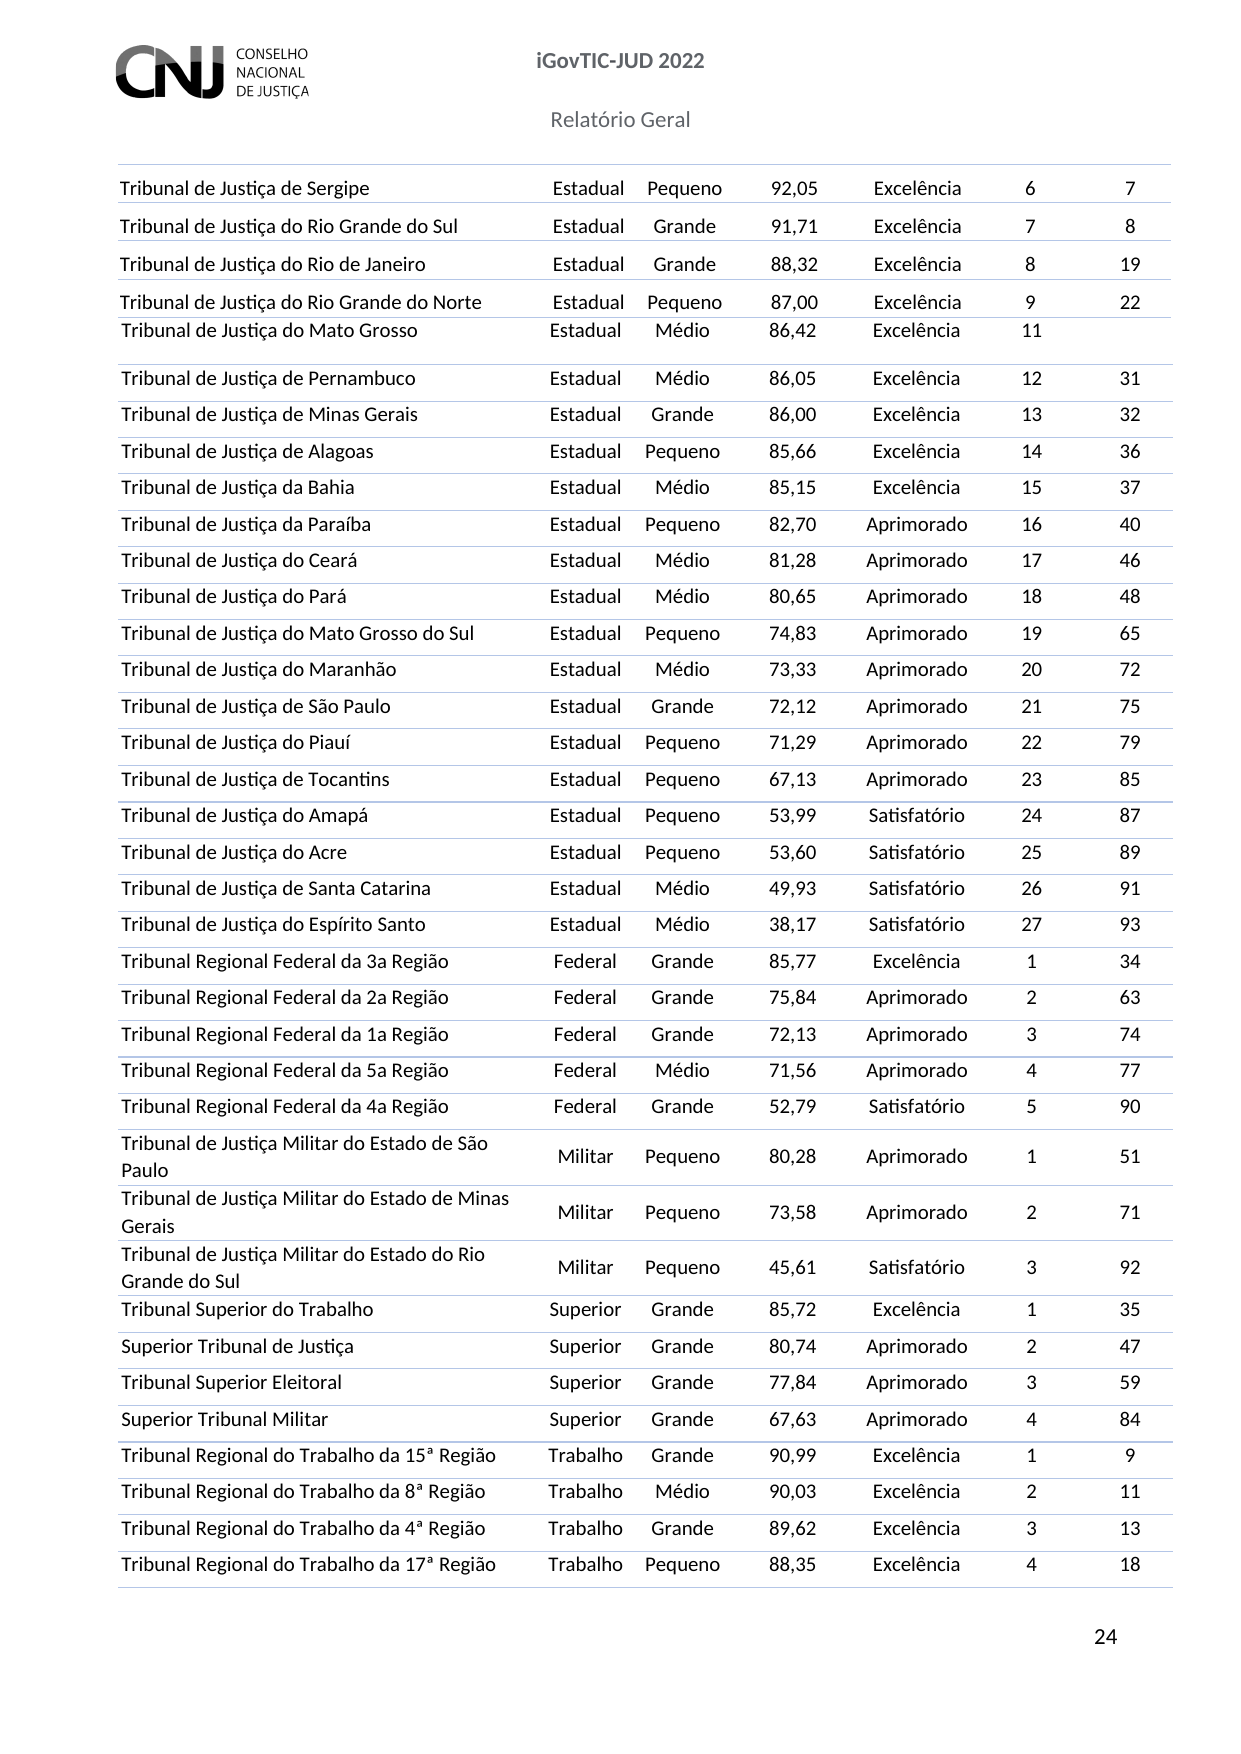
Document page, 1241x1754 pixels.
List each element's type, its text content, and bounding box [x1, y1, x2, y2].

table_cell 74 [1119, 1021, 1173, 1056]
table_cell 1 [1021, 1296, 1119, 1332]
table_cell Tribunal Regional Federal da 2a Região [118, 985, 548, 1020]
table_cell Tribunal de Justiça do Acre [118, 839, 548, 874]
table_cell 53,60 [769, 839, 866, 874]
table_cell 86,05 [769, 365, 866, 401]
table_cell Excelência [866, 1515, 1021, 1551]
table_cell 71,56 [769, 1058, 866, 1093]
table_cell Tribunal de Justiça do Mato Grosso do Sul [118, 620, 548, 655]
table_cell Tribunal de Justiça do Amapá [118, 803, 548, 838]
table_cell Superior Tribunal Militar [118, 1406, 548, 1441]
table_cell 31 [1119, 365, 1173, 401]
table_cell 82,70 [769, 511, 866, 546]
table_cell Estadual [548, 584, 645, 619]
table_cell Tribunal de Justiça do Espírito Santo [118, 912, 548, 947]
table_cell Federal [548, 985, 645, 1020]
table_cell Trabalho [548, 1515, 645, 1551]
table_cell Satisfatório [866, 803, 1021, 838]
table_cell 59 [1119, 1369, 1173, 1405]
table_cell 1 [1021, 1443, 1119, 1478]
table_cell Pequeno [645, 729, 769, 765]
table_cell Satisfatório [866, 1094, 1021, 1129]
table_cell 24 [1021, 803, 1119, 838]
table_cell 17 [1021, 547, 1119, 583]
table_cell 80,28 [769, 1130, 866, 1184]
table_cell 32 [1119, 402, 1173, 437]
table_cell Satisfatório [866, 1241, 1021, 1295]
table_cell Aprimorado [866, 693, 1021, 728]
table_cell 85,15 [769, 474, 866, 510]
table_cell Grande [645, 1296, 769, 1332]
table_cell Federal [548, 1021, 645, 1056]
table_cell Excelência 8 [874, 241, 1119, 278]
table_cell 26 [1021, 875, 1119, 911]
table_cell Tribunal Regional Federal da 4a Região [118, 1094, 548, 1129]
table_cell Médio [645, 584, 769, 619]
table_cell Estadual [553, 241, 647, 278]
table_cell 22 [1021, 729, 1119, 765]
table_cell Trabalho [548, 1443, 645, 1478]
table_cell 40 [1119, 511, 1173, 546]
table_cell Tribunal de Justiça Militar do Estado do Rio Grande do Sul [118, 1241, 548, 1295]
table_cell 11 [1119, 1479, 1173, 1514]
table_cell 15 [1021, 474, 1119, 510]
table_header Estadual [553, 165, 647, 202]
table_cell Tribunal de Justiça de Pernambuco [118, 365, 548, 401]
table_cell Estadual [548, 729, 645, 765]
table_cell 85,72 [769, 1296, 866, 1332]
table_cell Grande [645, 985, 769, 1020]
table_cell 91,71 [771, 203, 874, 240]
table_cell Tribunal de Justiça do Maranhão [118, 656, 548, 692]
table_cell Superior [548, 1406, 645, 1441]
table_cell 19 [1120, 241, 1171, 278]
table_header [1119, 318, 1173, 364]
table_cell 89 [1119, 839, 1173, 874]
table_cell 18 [1021, 584, 1119, 619]
table_cell 49,93 [769, 875, 866, 911]
table_cell Tribunal de Justiça do Rio de Janeiro [118, 241, 553, 278]
table_cell Satisfatório [866, 875, 1021, 911]
table_cell Militar [548, 1130, 645, 1184]
table_cell 90,99 [769, 1443, 866, 1478]
table_cell 1 [1021, 948, 1119, 983]
table_cell Tribunal de Justiça de Santa Catarina [118, 875, 548, 911]
table_cell Tribunal de Justiça de Tocantins [118, 766, 548, 801]
table_cell 38,17 [769, 912, 866, 947]
table_header Tribunal de Justiça do Mato Grosso [118, 318, 548, 364]
table_cell 4 [1021, 1552, 1119, 1587]
table_cell Estadual [553, 280, 647, 317]
table_cell Excelência [866, 1552, 1021, 1587]
table_cell 90 [1119, 1094, 1173, 1129]
table_cell 5 [1021, 1094, 1119, 1129]
table_cell Tribunal de Justiça do Piauí [118, 729, 548, 765]
table_cell Grande [645, 948, 769, 983]
table_cell Superior [548, 1333, 645, 1368]
table_cell Estadual [548, 547, 645, 583]
table_cell Tribunal de Justiça de Minas Gerais [118, 402, 548, 437]
table_cell 35 [1119, 1296, 1173, 1332]
table_cell Pequeno [645, 511, 769, 546]
table_cell 88,32 [771, 241, 874, 278]
table_cell 80,65 [769, 584, 866, 619]
table_cell Médio [645, 912, 769, 947]
table_cell Aprimorado [866, 1186, 1021, 1240]
table_cell 75 [1119, 693, 1173, 728]
table_cell 91 [1119, 875, 1173, 911]
table_cell Estadual [548, 839, 645, 874]
table_cell Pequeno [645, 1130, 769, 1184]
table_cell 12 [1021, 365, 1119, 401]
table_cell 20 [1021, 656, 1119, 692]
table_cell Tribunal de Justiça de Alagoas [118, 438, 548, 473]
table_cell Médio [645, 1479, 769, 1514]
table_cell Aprimorado [866, 584, 1021, 619]
table_cell 37 [1119, 474, 1173, 510]
table_cell Aprimorado [866, 729, 1021, 765]
table_cell 46 [1119, 547, 1173, 583]
table_cell Aprimorado [866, 547, 1021, 583]
table_cell 19 [1021, 620, 1119, 655]
table_cell Tribunal Regional do Trabalho da 15ª Região [118, 1443, 548, 1478]
table_cell Estadual [548, 656, 645, 692]
table_cell 77 [1119, 1058, 1173, 1093]
table_cell Tribunal Regional Federal da 5a Região [118, 1058, 548, 1093]
table_header Tribunal de Justiça de Sergipe [118, 165, 553, 202]
table_cell Estadual [548, 912, 645, 947]
table_cell Aprimorado [866, 1058, 1021, 1093]
table_cell Grande [645, 402, 769, 437]
table_cell 73,58 [769, 1186, 866, 1240]
table_cell Pequeno [645, 839, 769, 874]
table_cell Tribunal de Justiça da Bahia [118, 474, 548, 510]
table_cell 36 [1119, 438, 1173, 473]
table_cell Tribunal Regional do Trabalho da 4ª Região [118, 1515, 548, 1551]
table_cell Aprimorado [866, 511, 1021, 546]
table_cell Federal [548, 948, 645, 983]
table_cell Estadual [548, 365, 645, 401]
table_cell Médio [645, 1058, 769, 1093]
table_cell 2 [1021, 1333, 1119, 1368]
table_cell Excelência [866, 1443, 1021, 1478]
table_cell Pequeno [645, 803, 769, 838]
table_cell 34 [1119, 948, 1173, 983]
table_header Pequeno [647, 165, 771, 202]
table_cell 52,79 [769, 1094, 866, 1129]
table_cell Aprimorado [866, 1369, 1021, 1405]
table_header Excelência [866, 318, 1021, 364]
table_cell Tribunal Regional do Trabalho da 17ª Região [118, 1552, 548, 1587]
table_cell Tribunal Regional do Trabalho da 8ª Região [118, 1479, 548, 1514]
table_cell Tribunal de Justiça Militar do Estado de São Paulo [118, 1130, 548, 1184]
table_cell Médio [645, 656, 769, 692]
table_cell 27 [1021, 912, 1119, 947]
table_cell 25 [1021, 839, 1119, 874]
table_cell 75,84 [769, 985, 866, 1020]
table_cell Estadual [548, 402, 645, 437]
table_cell Tribunal de Justiça de São Paulo [118, 693, 548, 728]
table_cell 51 [1119, 1130, 1173, 1184]
table_cell Federal [548, 1094, 645, 1129]
table_cell Excelência 9 [874, 280, 1119, 317]
table_cell 71,29 [769, 729, 866, 765]
table_cell Grande [645, 1515, 769, 1551]
table_cell 89,62 [769, 1515, 866, 1551]
table_cell 67,63 [769, 1406, 866, 1441]
table_cell Excelência [866, 438, 1021, 473]
table_cell Superior [548, 1369, 645, 1405]
table_cell 88,35 [769, 1552, 866, 1587]
table_cell Pequeno [645, 1186, 769, 1240]
table_cell Pequeno [645, 620, 769, 655]
table_cell Tribunal de Justiça do Rio Grande do Norte [118, 280, 553, 317]
table_cell Estadual [548, 803, 645, 838]
table_cell Estadual [548, 474, 645, 510]
table_cell 2 [1021, 985, 1119, 1020]
table_cell Excelência [866, 1479, 1021, 1514]
table_cell Estadual [548, 766, 645, 801]
table_cell Médio [645, 875, 769, 911]
table_cell 3 [1021, 1515, 1119, 1551]
table_cell 45,61 [769, 1241, 866, 1295]
table_cell 85,77 [769, 948, 866, 983]
table_cell 2 [1021, 1479, 1119, 1514]
table_cell Federal [548, 1058, 645, 1093]
table_cell Tribunal de Justiça Militar do Estado de Minas Gerais [118, 1186, 548, 1240]
table_cell 87,00 [771, 280, 874, 317]
table_cell 3 [1021, 1021, 1119, 1056]
table_cell Tribunal de Justiça da Paraíba [118, 511, 548, 546]
table_cell Pequeno [645, 1552, 769, 1587]
table_cell Militar [548, 1186, 645, 1240]
table_header Médio [645, 318, 769, 364]
table_cell Aprimorado [866, 656, 1021, 692]
table_cell Excelência [866, 474, 1021, 510]
table_cell 4 [1021, 1406, 1119, 1441]
table_header 11 [1021, 318, 1119, 364]
table_cell Excelência [866, 948, 1021, 983]
table_cell Aprimorado [866, 1130, 1021, 1184]
table_cell 4 [1021, 1058, 1119, 1093]
table_cell Tribunal Superior do Trabalho [118, 1296, 548, 1332]
table_cell 85 [1119, 766, 1173, 801]
table_cell Tribunal Regional Federal da 3a Região [118, 948, 548, 983]
table_cell 72,13 [769, 1021, 866, 1056]
table_cell Grande [647, 241, 771, 278]
table_header Excelência 6 [874, 165, 1119, 202]
table_header 86,42 [769, 318, 866, 364]
table_cell 86,00 [769, 402, 866, 437]
table_cell 73,33 [769, 656, 866, 692]
table_cell 18 [1119, 1552, 1173, 1587]
table_cell 23 [1021, 766, 1119, 801]
table_cell 80,74 [769, 1333, 866, 1368]
table_cell Grande [647, 203, 771, 240]
table_cell Satisfatório [866, 912, 1021, 947]
table_cell Pequeno [647, 280, 771, 317]
table_cell Estadual [548, 875, 645, 911]
table_cell Médio [645, 365, 769, 401]
table_cell Grande [645, 1021, 769, 1056]
table_cell Aprimorado [866, 620, 1021, 655]
table_cell 79 [1119, 729, 1173, 765]
table_cell 71 [1119, 1186, 1173, 1240]
table_cell 92 [1119, 1241, 1173, 1295]
table_cell Aprimorado [866, 985, 1021, 1020]
table_cell Médio [645, 474, 769, 510]
table_cell Excelência [866, 402, 1021, 437]
table_cell Tribunal de Justiça do Pará [118, 584, 548, 619]
table_cell 77,84 [769, 1369, 866, 1405]
table_cell Excelência 7 [874, 203, 1119, 240]
table_cell 85,66 [769, 438, 866, 473]
table_cell Excelência [866, 1296, 1021, 1332]
table_cell 81,28 [769, 547, 866, 583]
table_cell Grande [645, 1443, 769, 1478]
table_header 7 [1120, 165, 1171, 202]
table_cell Tribunal de Justiça do Rio Grande do Sul [118, 203, 553, 240]
table_cell Aprimorado [866, 1021, 1021, 1056]
table_cell 8 [1120, 203, 1171, 240]
table_cell Estadual [548, 511, 645, 546]
table_cell 74,83 [769, 620, 866, 655]
table_cell Trabalho [548, 1479, 645, 1514]
table_cell Pequeno [645, 1241, 769, 1295]
table_cell 1 [1021, 1130, 1119, 1184]
table_cell Pequeno [645, 766, 769, 801]
table_cell 53,99 [769, 803, 866, 838]
table_cell Pequeno [645, 438, 769, 473]
table_cell Grande [645, 693, 769, 728]
table_cell Trabalho [548, 1552, 645, 1587]
table_cell Grande [645, 1369, 769, 1405]
table_cell 22 [1120, 280, 1171, 317]
table_cell 72 [1119, 656, 1173, 692]
table_header Estadual [548, 318, 645, 364]
table_cell 72,12 [769, 693, 866, 728]
table_cell 48 [1119, 584, 1173, 619]
table_cell Estadual [548, 620, 645, 655]
table_cell Militar [548, 1241, 645, 1295]
table_cell Excelência [866, 365, 1021, 401]
table_cell Aprimorado [866, 1333, 1021, 1368]
table_cell 2 [1021, 1186, 1119, 1240]
table_cell Tribunal de Justiça do Ceará [118, 547, 548, 583]
table_cell Superior Tribunal de Justiça [118, 1333, 548, 1368]
table_header 92,05 [771, 165, 874, 202]
table_cell 67,13 [769, 766, 866, 801]
table_cell Grande [645, 1094, 769, 1129]
table_cell 13 [1119, 1515, 1173, 1551]
table_cell 21 [1021, 693, 1119, 728]
table_cell 13 [1021, 402, 1119, 437]
table_cell 47 [1119, 1333, 1173, 1368]
table_cell Estadual [553, 203, 647, 240]
table_cell 63 [1119, 985, 1173, 1020]
table_cell Tribunal Superior Eleitoral [118, 1369, 548, 1405]
table_cell 16 [1021, 511, 1119, 546]
table_cell 3 [1021, 1369, 1119, 1405]
table_cell 3 [1021, 1241, 1119, 1295]
table_cell Grande [645, 1406, 769, 1441]
table_cell 84 [1119, 1406, 1173, 1441]
table_cell Superior [548, 1296, 645, 1332]
table_cell Médio [645, 547, 769, 583]
table_cell 90,03 [769, 1479, 866, 1514]
table_cell Tribunal Regional Federal da 1a Região [118, 1021, 548, 1056]
table_cell Grande [645, 1333, 769, 1368]
table_cell 65 [1119, 620, 1173, 655]
table_cell Estadual [548, 693, 645, 728]
table_cell 87 [1119, 803, 1173, 838]
table_cell Estadual [548, 438, 645, 473]
table_cell 9 [1119, 1443, 1173, 1478]
table_cell Satisfatório [866, 839, 1021, 874]
table_cell Aprimorado [866, 1406, 1021, 1441]
table_cell Aprimorado [866, 766, 1021, 801]
table_cell 93 [1119, 912, 1173, 947]
table_cell 14 [1021, 438, 1119, 473]
